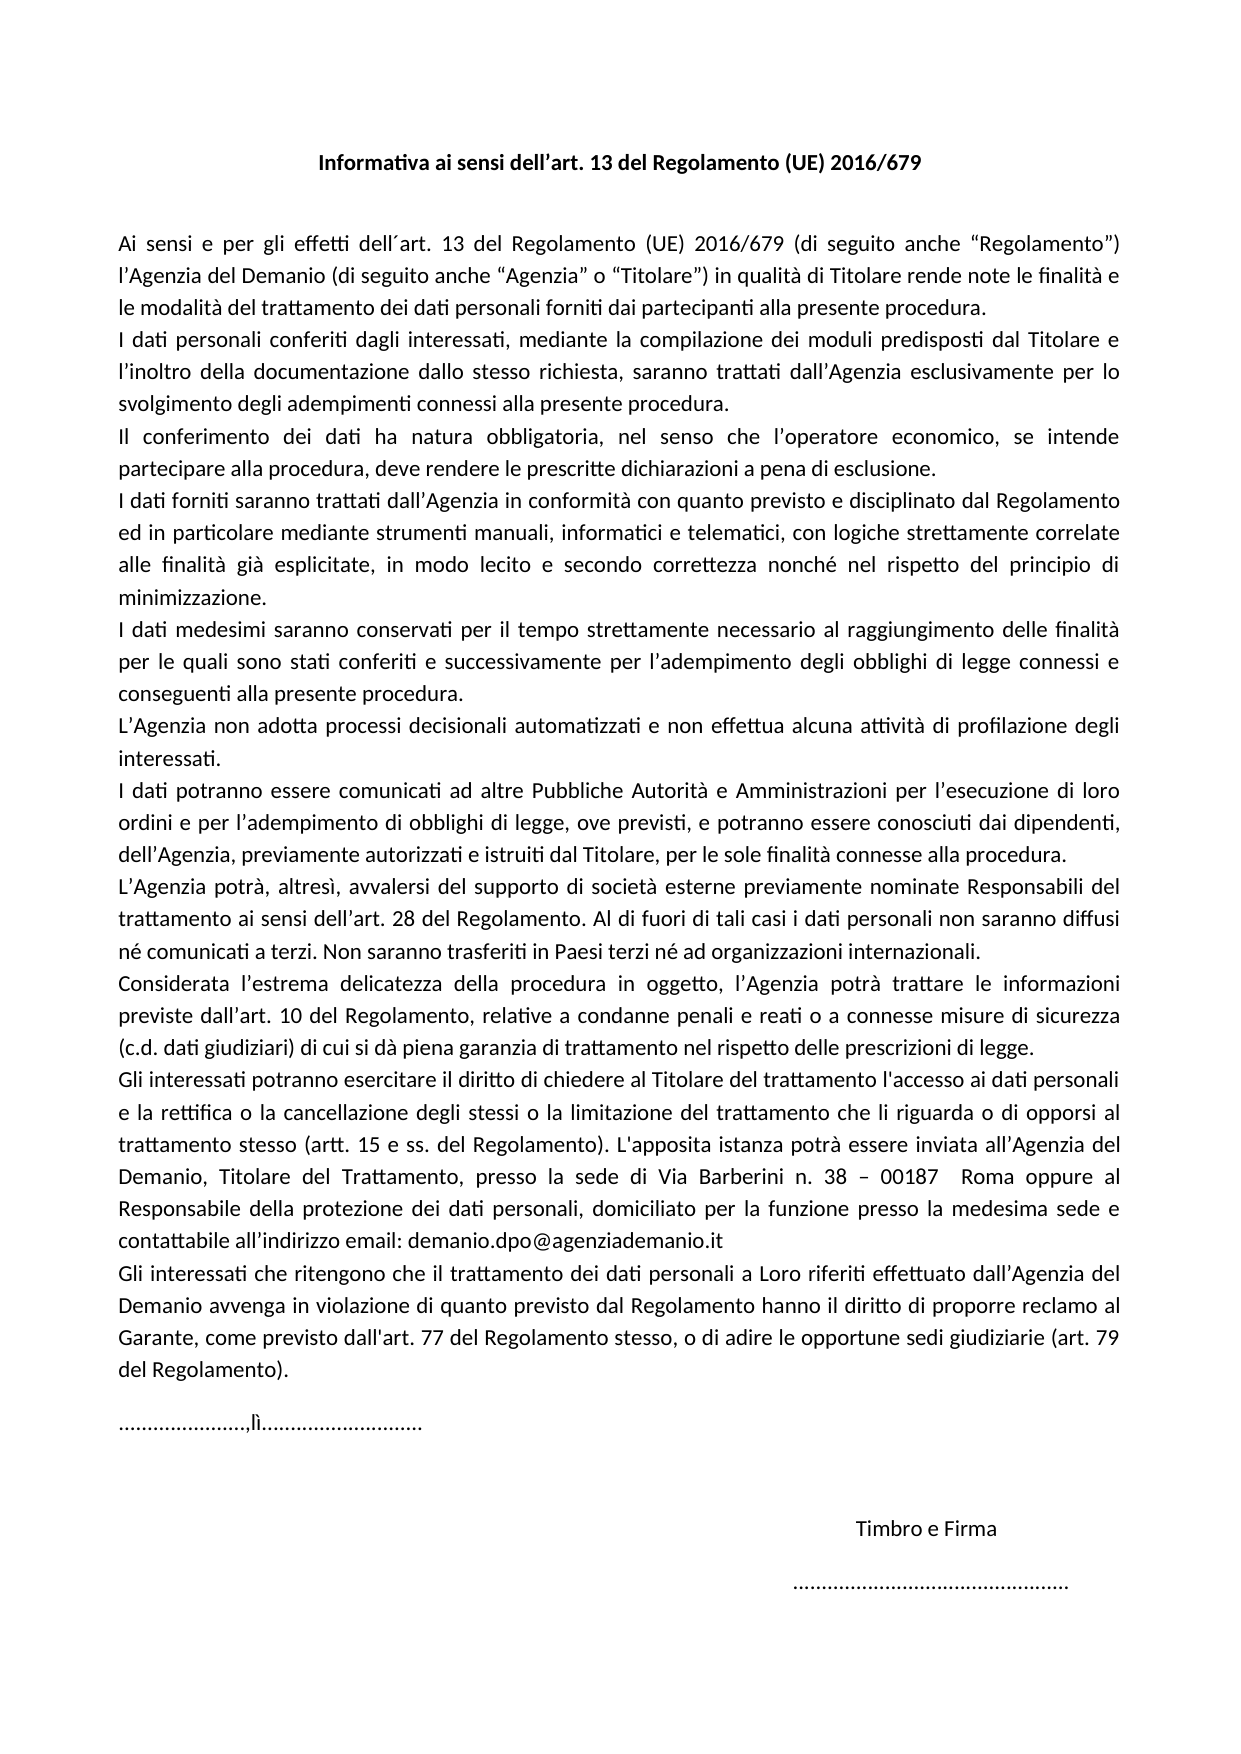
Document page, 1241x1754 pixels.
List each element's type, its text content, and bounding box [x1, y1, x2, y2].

text L’Agenzia non adotta processi decisionali automatizzati e non effettua alcuna attività di profilazione degli interessati. [118, 711, 1122, 772]
text Timbro e Firma [118, 1514, 1122, 1542]
text Gli interessati potranno esercitare il diritto di chiedere al Titolare del trattamento l'accesso ai dati personali e la rettifica o la cancellazione degli stessi o la limitazione del trattamento che li riguarda o di opporsi al trattamento stesso (artt. 15 e ss. del Regolamento). L'apposita istanza potrà essere inviata all’Agenzia del Demanio, Titolare del Trattamento, presso la sede di Via Barberini n. 38 – 00187 Roma oppure al Responsabile della protezione dei dati personali, domiciliato per la funzione presso la medesima sede e contattabile all’indirizzo email: demanio.dpo@agenziademanio.it [118, 1066, 1122, 1254]
text Informativa ai sensi dell’art. 13 del Regolamento (UE) 2016/679 [118, 148, 1122, 176]
text I dati medesimi saranno conservati per il tempo strettamente necessario al raggiungimento delle finalità per le quali sono stati conferiti e successivamente per l’adempimento degli obblighi di legge connessi e conseguenti alla presente procedura. [118, 615, 1122, 707]
text I dati personali conferiti dagli interessati, mediante la compilazione dei moduli predisposti dal Titolare e l’inoltro della documentazione dallo stesso richiesta, saranno trattati dall’Agenzia esclusivamente per lo svolgimento degli adempimenti connessi alla presente procedura. [118, 325, 1122, 418]
text ......................,lì............................ [118, 1408, 1122, 1436]
text I dati forniti saranno trattati dall’Agenzia in conformità con quanto previsto e disciplinato dal Regolamento ed in particolare mediante strumenti manuali, informatici e telematici, con logiche strettamente correlate alle finalità già esplicitate, in modo lecito e secondo correttezza nonché nel rispetto del principio di minimizzazione. [118, 486, 1122, 611]
text Gli interessati che ritengono che il trattamento dei dati personali a Loro riferiti effettuato dall’Agenzia del Demanio avvenga in violazione di quanto previsto dal Regolamento hanno il diritto di proporre reclamo al Garante, come previsto dall'art. 77 del Regolamento stesso, o di adire le opportune sedi giudiziarie (art. 79 del Regolamento). [118, 1259, 1122, 1383]
text L’Agenzia potrà, altresì, avvalersi del supporto di società esterne previamente nominate Responsabili del trattamento ai sensi dell’art. 28 del Regolamento. Al di fuori di tali casi i dati personali non saranno diffusi né comunicati a terzi. Non saranno trasferiti in Paesi terzi né ad organizzazioni internazionali. [118, 872, 1122, 965]
text Ai sensi e per gli effetti dell´art. 13 del Regolamento (UE) 2016/679 (di seguito anche “Regolamento”) l’Agenzia del Demanio (di seguito anche “Agenzia” o “Titolare”) in qualità di Titolare rende note le finalità e le modalità del trattamento dei dati personali forniti dai partecipanti alla presente procedura. [118, 229, 1122, 321]
text Considerata l’estrema delicatezza della procedura in oggetto, l’Agenzia potrà trattare le informazioni previste dall’art. 10 del Regolamento, relative a condanne penali e reati o a connesse misure di sicurezza (c.d. dati giudiziari) di cui si dà piena garanzia di trattamento nel rispetto delle prescrizioni di legge. [118, 969, 1122, 1061]
text ................................................ [782, 1567, 1122, 1595]
text I dati potranno essere comunicati ad altre Pubbliche Autorità e Amministrazioni per l’esecuzione di loro ordini e per l’adempimento di obblighi di legge, ove previsti, e potranno essere conosciuti dai dipendenti, dell’Agenzia, previamente autorizzati e istruiti dal Titolare, per le sole finalità connesse alla procedura. [118, 776, 1122, 868]
text Il conferimento dei dati ha natura obbligatoria, nel senso che l’operatore economico, se intende partecipare alla procedura, deve rendere le prescritte dichiarazioni a pena di esclusione. [118, 422, 1122, 482]
